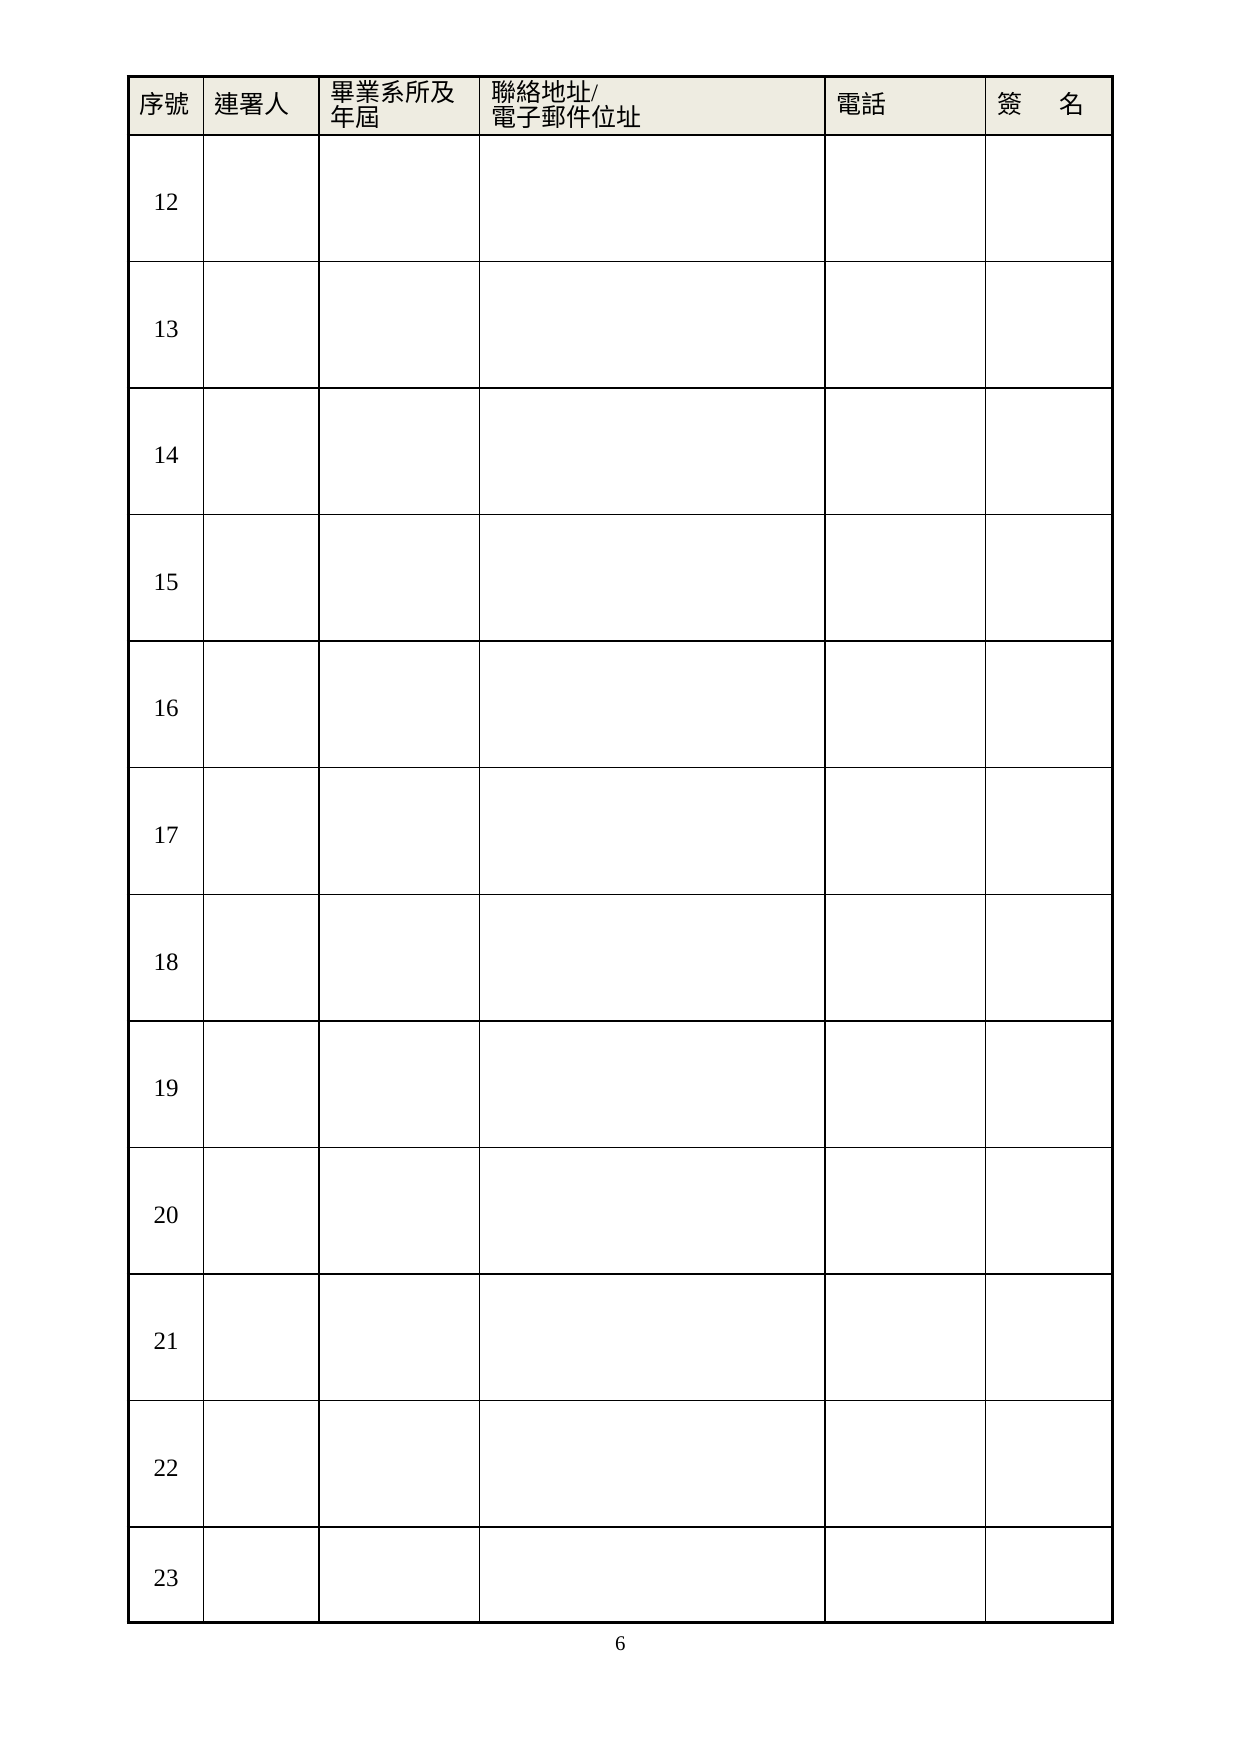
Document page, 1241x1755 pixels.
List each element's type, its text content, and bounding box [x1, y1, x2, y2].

table_cell [986, 1148, 1111, 1273]
table_cell [986, 1275, 1111, 1400]
table_cell 18 [130, 895, 203, 1020]
table_cell [826, 262, 985, 387]
table_cell [320, 262, 479, 387]
table_cell [480, 136, 824, 261]
table_cell [480, 895, 824, 1020]
table_cell [204, 1022, 318, 1147]
table_cell [204, 768, 318, 893]
table_cell 16 [130, 642, 203, 767]
table_cell [320, 895, 479, 1020]
table_header 聯絡地址/ 電子郵件位址 [480, 78, 824, 134]
table_cell [986, 262, 1111, 387]
table_cell [826, 515, 985, 640]
table_cell [986, 1022, 1111, 1147]
table_header 畢業系所及年屆 [320, 78, 479, 134]
table_cell 20 [130, 1148, 203, 1273]
table_cell [986, 515, 1111, 640]
table_cell [826, 1275, 985, 1400]
table_cell [320, 1528, 479, 1621]
table_cell [986, 1401, 1111, 1526]
table_cell [204, 136, 318, 261]
table_cell [480, 389, 824, 514]
table_cell [826, 136, 985, 261]
table_cell [480, 262, 824, 387]
table_cell [986, 642, 1111, 767]
table_cell [480, 1148, 824, 1273]
table_header 序號 [130, 78, 203, 134]
table_cell [826, 895, 985, 1020]
table_cell [204, 262, 318, 387]
table_header 連署人 [204, 78, 318, 134]
table_cell [826, 389, 985, 514]
table_cell [480, 1022, 824, 1147]
table_cell [204, 389, 318, 514]
table_cell [986, 895, 1111, 1020]
table_cell 13 [130, 262, 203, 387]
table_cell [480, 515, 824, 640]
table_header 簽 名 [986, 78, 1111, 134]
table_cell [986, 768, 1111, 893]
table_cell 15 [130, 515, 203, 640]
table_cell [826, 1528, 985, 1621]
table_cell [986, 389, 1111, 514]
table_cell [480, 642, 824, 767]
table_cell [480, 1275, 824, 1400]
table_cell [826, 642, 985, 767]
table_cell [204, 895, 318, 1020]
table_cell [204, 1148, 318, 1273]
table_cell 21 [130, 1275, 203, 1400]
table_cell 14 [130, 389, 203, 514]
table_cell [480, 1401, 824, 1526]
table_cell 23 [130, 1528, 203, 1621]
table_cell [320, 1275, 479, 1400]
table_cell [204, 1401, 318, 1526]
table_cell [480, 1528, 824, 1621]
table_cell [986, 136, 1111, 261]
table_cell [320, 1022, 479, 1147]
table_cell [320, 136, 479, 261]
table_cell 22 [130, 1401, 203, 1526]
table_cell [320, 642, 479, 767]
table_header 電話 [826, 78, 985, 134]
table_cell [826, 1022, 985, 1147]
table_cell [826, 1148, 985, 1273]
table_cell [320, 389, 479, 514]
table_cell 19 [130, 1022, 203, 1147]
table_cell [986, 1528, 1111, 1621]
table_cell 12 [130, 136, 203, 261]
table_cell [826, 1401, 985, 1526]
table_cell [480, 768, 824, 893]
table_cell [826, 768, 985, 893]
table_cell 17 [130, 768, 203, 893]
table_cell [204, 642, 318, 767]
table_cell [320, 1401, 479, 1526]
table_cell [320, 515, 479, 640]
table_cell [204, 1275, 318, 1400]
table_cell [204, 515, 318, 640]
table_cell [320, 1148, 479, 1273]
table_cell [320, 768, 479, 893]
table_cell [204, 1528, 318, 1621]
